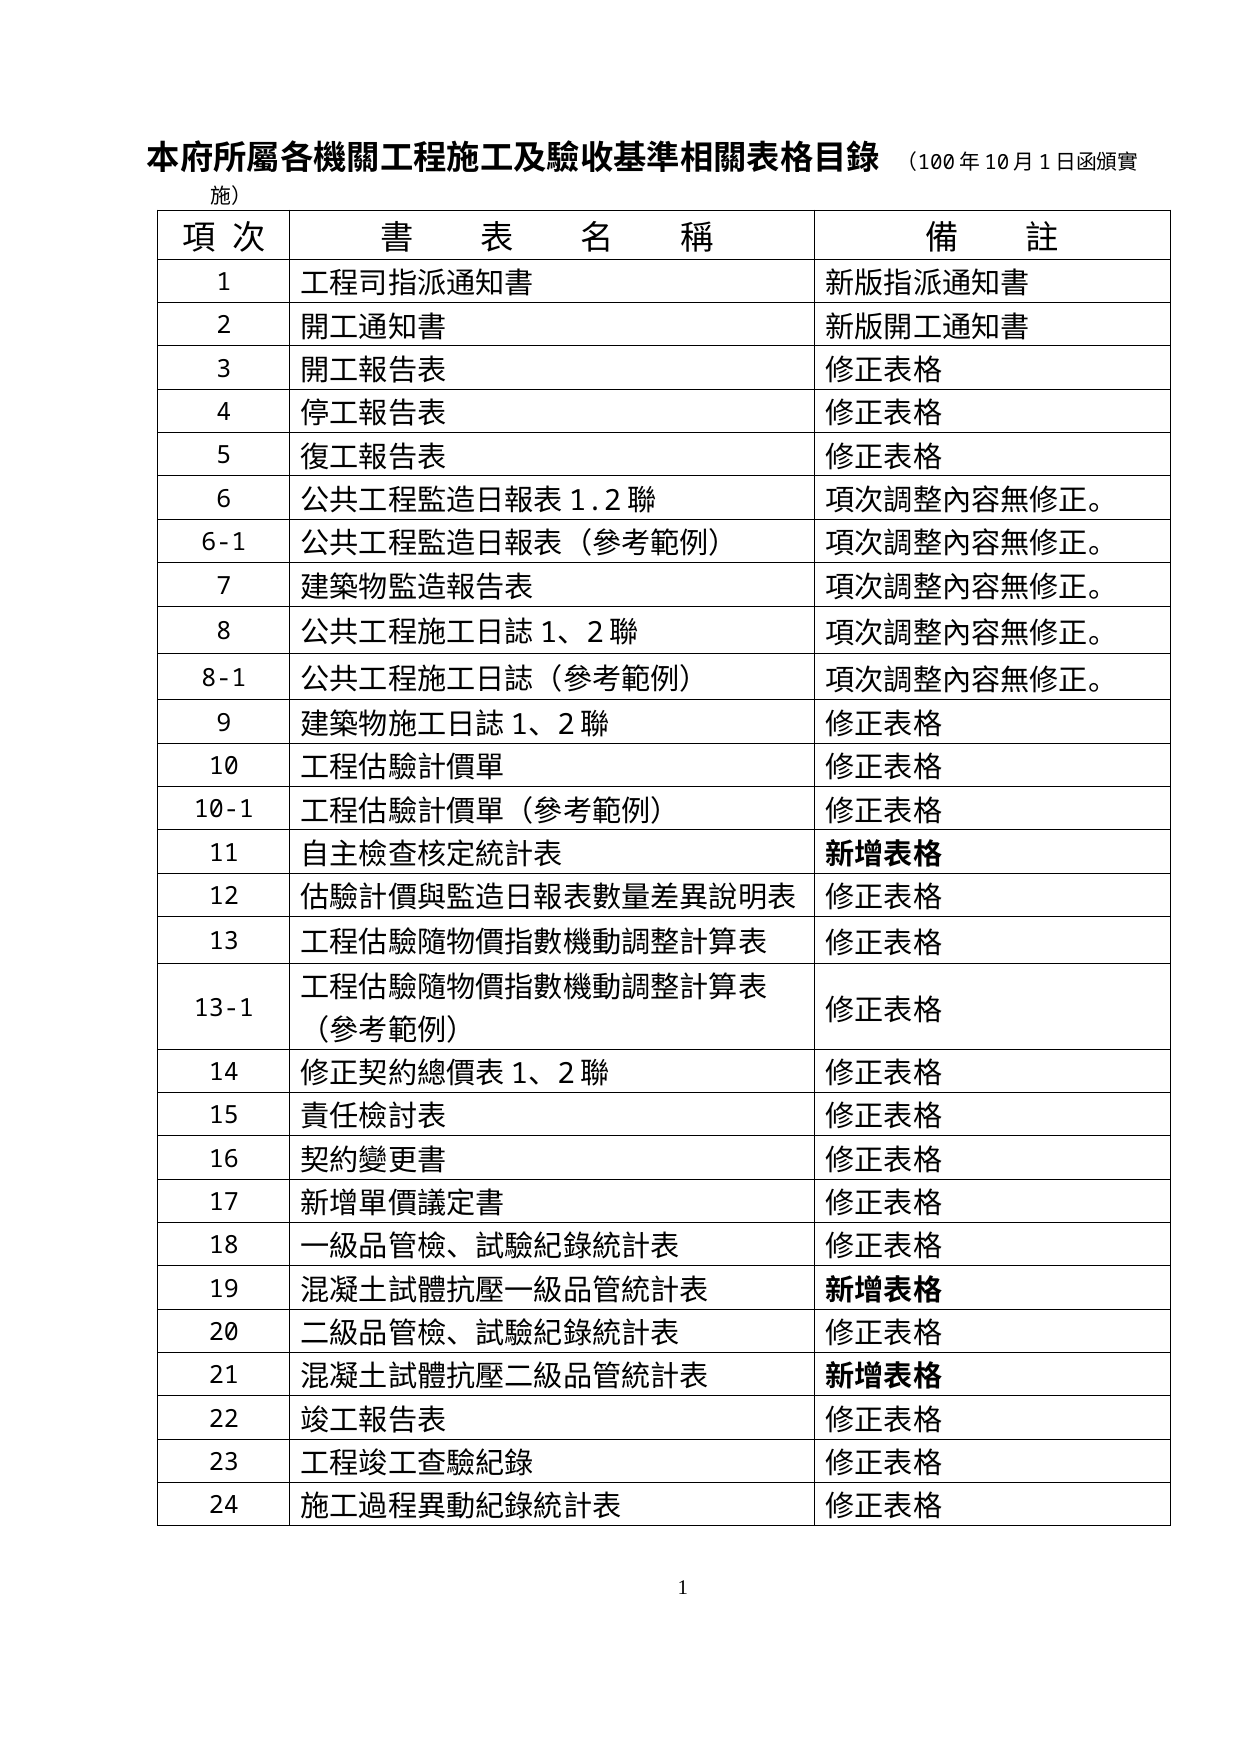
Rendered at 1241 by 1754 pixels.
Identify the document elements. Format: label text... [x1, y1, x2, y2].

table_cell 工程估驗計價單（參考範例） [290, 787, 814, 829]
table_cell 修正表格 [815, 744, 1170, 786]
table_cell 6-1 [158, 520, 289, 562]
table_cell 修正表格 [815, 1440, 1170, 1482]
table_cell 新增表格 [815, 1353, 1170, 1395]
table_cell 建築物監造報告表 [290, 563, 814, 606]
table_cell 11 [158, 830, 289, 873]
table_cell 修正表格 [815, 1310, 1170, 1352]
table_cell 19 [158, 1266, 289, 1309]
table_cell 14 [158, 1050, 289, 1092]
table_cell 新版指派通知書 [815, 260, 1170, 302]
table_cell 新增表格 [815, 830, 1170, 873]
table_cell 新版開工通知書 [815, 303, 1170, 345]
table_cell 3 [158, 346, 289, 389]
table_cell 修正表格 [815, 1180, 1170, 1222]
table_cell 開工報告表 [290, 346, 814, 389]
table_cell 修正表格 [815, 1396, 1170, 1439]
table_cell 一級品管檢、試驗紀錄統計表 [290, 1223, 814, 1265]
table_cell 24 [158, 1483, 289, 1525]
table_cell 工程司指派通知書 [290, 260, 814, 302]
table_cell 修正契約總價表1、2聯 [290, 1050, 814, 1092]
table_cell 10-1 [158, 787, 289, 829]
table_cell 工程估驗計價單 [290, 744, 814, 786]
table_cell 15 [158, 1093, 289, 1135]
table_header 書 表 名 稱 [290, 211, 814, 259]
table_cell 公共工程監造日報表（參考範例） [290, 520, 814, 562]
table_cell 8 [158, 607, 289, 652]
table_cell 施工過程異動紀錄統計表 [290, 1483, 814, 1525]
table_cell 二級品管檢、試驗紀錄統計表 [290, 1310, 814, 1352]
table_cell 13-1 [158, 964, 289, 1048]
table_cell 16 [158, 1136, 289, 1179]
table_cell 10 [158, 744, 289, 786]
text 本府所屬各機關工程施工及驗收基準相關表格目錄 （100年10月1日函頒實施） [147, 131, 1144, 209]
table_cell 4 [158, 390, 289, 432]
table_cell 項次調整內容無修正。 [815, 563, 1170, 606]
table_cell 8-1 [158, 654, 289, 699]
table_cell 項次調整內容無修正。 [815, 654, 1170, 699]
table_cell 工程竣工查驗紀錄 [290, 1440, 814, 1482]
table_cell 修正表格 [815, 874, 1170, 916]
table_cell 公共工程施工日誌1、2聯 [290, 607, 814, 652]
table_cell 18 [158, 1223, 289, 1265]
table_cell 12 [158, 874, 289, 916]
table_cell 22 [158, 1396, 289, 1439]
table_cell 責任檢討表 [290, 1093, 814, 1135]
table_cell 公共工程監造日報表1.2聯 [290, 476, 814, 519]
table_cell 項次調整內容無修正。 [815, 607, 1170, 652]
table_cell 竣工報告表 [290, 1396, 814, 1439]
table_cell 建築物施工日誌1、2聯 [290, 700, 814, 743]
table_cell 13 [158, 917, 289, 963]
table_cell 估驗計價與監造日報表數量差異說明表 [290, 874, 814, 916]
table_cell 修正表格 [815, 1050, 1170, 1092]
table_cell 修正表格 [815, 964, 1170, 1048]
table_header 備 註 [815, 211, 1170, 259]
table_cell 6 [158, 476, 289, 519]
table_cell 公共工程施工日誌（參考範例） [290, 654, 814, 699]
table_cell 20 [158, 1310, 289, 1352]
table_cell 混凝土試體抗壓二級品管統計表 [290, 1353, 814, 1395]
table_cell 工程估驗隨物價指數機動調整計算表 [290, 917, 814, 963]
table_cell 項次調整內容無修正。 [815, 520, 1170, 562]
table_cell 自主檢查核定統計表 [290, 830, 814, 873]
table_cell 修正表格 [815, 787, 1170, 829]
table_cell 修正表格 [815, 1093, 1170, 1135]
table_cell 7 [158, 563, 289, 606]
table_cell 5 [158, 433, 289, 475]
table_cell 23 [158, 1440, 289, 1482]
table_cell 契約變更書 [290, 1136, 814, 1179]
table_cell 修正表格 [815, 433, 1170, 475]
table_cell 修正表格 [815, 700, 1170, 743]
table_cell 修正表格 [815, 917, 1170, 963]
table_header 項 次 [158, 211, 289, 259]
table_cell 1 [158, 260, 289, 302]
table_cell 復工報告表 [290, 433, 814, 475]
table_cell 新增單價議定書 [290, 1180, 814, 1222]
table_cell 修正表格 [815, 1483, 1170, 1525]
table_cell 17 [158, 1180, 289, 1222]
table_cell 新增表格 [815, 1266, 1170, 1309]
table_cell 開工通知書 [290, 303, 814, 345]
table_cell 21 [158, 1353, 289, 1395]
table_cell 工程估驗隨物價指數機動調整計算表（參考範例） [290, 964, 814, 1048]
table_cell 修正表格 [815, 1223, 1170, 1265]
table_cell 修正表格 [815, 346, 1170, 389]
table_cell 項次調整內容無修正。 [815, 476, 1170, 519]
table_cell 修正表格 [815, 390, 1170, 432]
table_cell 停工報告表 [290, 390, 814, 432]
table_cell 混凝土試體抗壓一級品管統計表 [290, 1266, 814, 1309]
table_cell 9 [158, 700, 289, 743]
table_cell 2 [158, 303, 289, 345]
table_cell 修正表格 [815, 1136, 1170, 1179]
